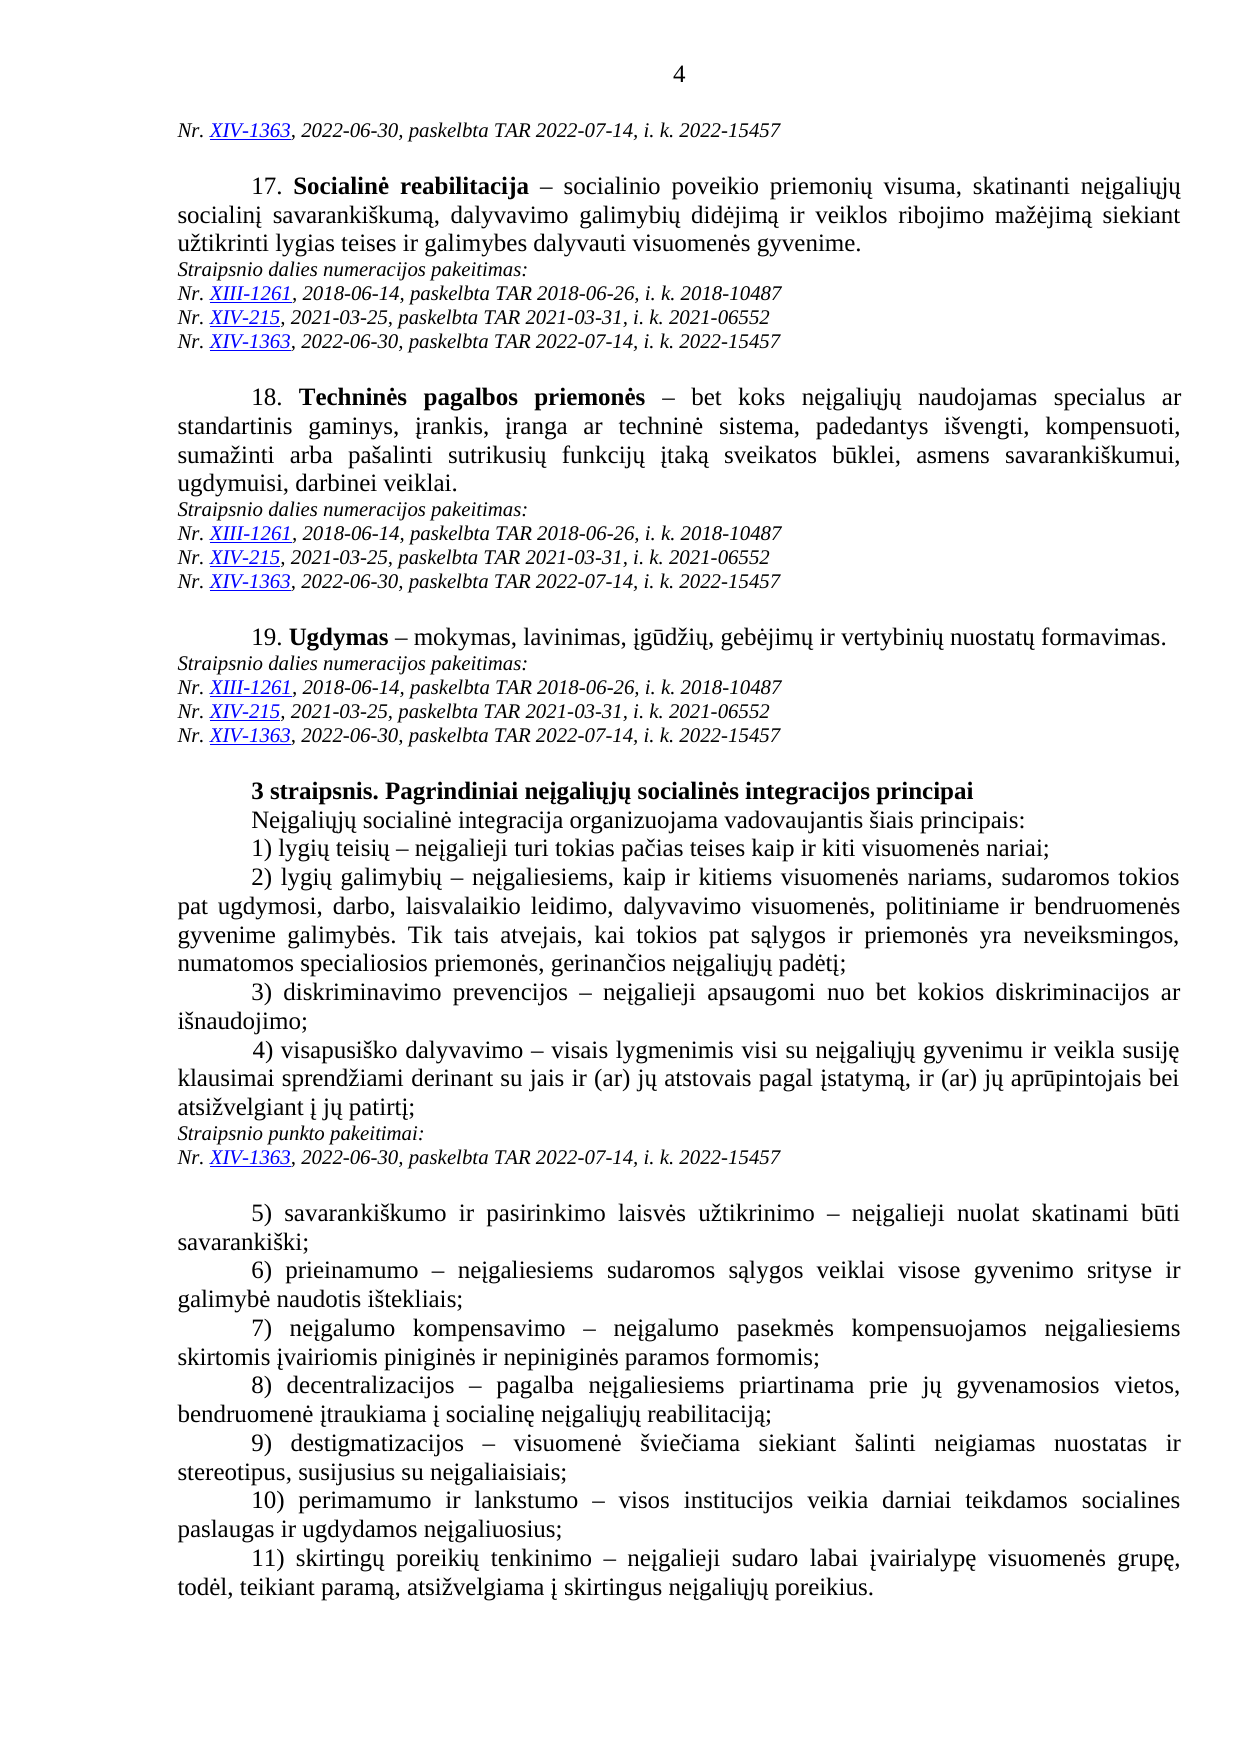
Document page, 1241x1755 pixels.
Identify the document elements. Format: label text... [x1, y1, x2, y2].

text 19. Ugdymas – mokymas, lavinimas, įgūdžių, gebėjimų ir vertybinių nuostatų formavimas. [177, 622, 1181, 651]
text Straipsnio dalies numeracijos pakeitimas: [177, 257, 1181, 281]
text 4) visapusiško dalyvavimo – visais lygmenimis visi su neįgaliųjų gyvenimu ir veikla susiję klausimai sprendžiami derinant su jais ir (ar) jų atstovais pagal įstatymą, ir (ar) jų aprūpintojais bei atsižvelgiant į jų patirtį; [177, 1035, 1181, 1121]
text Straipsnio dalies numeracijos pakeitimas: [177, 497, 1181, 521]
text Nr. XIV-1363, 2022-06-30, paskelbta TAR 2022-07-14, i. k. 2022-15457 [177, 329, 1181, 353]
text Nr. XIII-1261, 2018-06-14, paskelbta TAR 2018-06-26, i. k. 2018-10487 [177, 521, 1181, 545]
text Straipsnio punkto pakeitimai: [177, 1121, 1181, 1145]
text Nr. XIV-1363, 2022-06-30, paskelbta TAR 2022-07-14, i. k. 2022-15457 [177, 1145, 1181, 1169]
text Nr. XIV-215, 2021-03-25, paskelbta TAR 2021-03-31, i. k. 2021-06552 [177, 305, 1181, 329]
text 8) decentralizacijos – pagalba neįgaliesiems priartinama prie jų gyvenamosios vietos, bendruomenė įtraukiama į socialinę neįgaliųjų reabilitaciją; [177, 1370, 1181, 1428]
text 5) savarankiškumo ir pasirinkimo laisvės užtikrinimo – neįgalieji nuolat skatinami būti savarankiški; [177, 1198, 1181, 1255]
text Nr. XIV-1363, 2022-06-30, paskelbta TAR 2022-07-14, i. k. 2022-15457 [177, 569, 1181, 593]
text 2) lygių galimybių – neįgaliesiems, kaip ir kitiems visuomenės nariams, sudaromos tokios pat ugdymosi, darbo, laisvalaikio leidimo, dalyvavimo visuomenės, politiniame ir bendruomenės gyvenime galimybės. Tik tais atvejais, kai tokios pat sąlygos ir priemonės yra neveiksmingos, numatomos specialiosios priemonės, gerinančios neįgaliųjų padėtį; [177, 862, 1181, 977]
text Neįgaliųjų socialinė integracija organizuojama vadovaujantis šiais principais: [177, 805, 1181, 833]
text Straipsnio dalies numeracijos pakeitimas: [177, 651, 1181, 675]
text Nr. XIV-215, 2021-03-25, paskelbta TAR 2021-03-31, i. k. 2021-06552 [177, 699, 1181, 723]
text 11) skirtingų poreikių tenkinimo – neįgalieji sudaro labai įvairialypę visuomenės grupę, todėl, teikiant paramą, atsižvelgiama į skirtingus neįgaliųjų poreikius. [177, 1543, 1181, 1600]
text 1) lygių teisių – neįgalieji turi tokias pačias teises kaip ir kiti visuomenės nariai; [177, 833, 1181, 862]
text 18. Techninės pagalbos priemonės – bet koks neįgaliųjų naudojamas specialus ar standartinis gaminys, įrankis, įranga ar techninė sistema, padedantys išvengti, kompensuoti, sumažinti arba pašalinti sutrikusių funkcijų įtaką sveikatos būklei, asmens savarankiškumui, ugdymuisi, darbinei veiklai. [177, 382, 1181, 497]
text 3) diskriminavimo prevencijos – neįgalieji apsaugomi nuo bet kokios diskriminacijos ar išnaudojimo; [177, 977, 1181, 1035]
text Nr. XIV-1363, 2022-06-30, paskelbta TAR 2022-07-14, i. k. 2022-15457 [177, 118, 1181, 142]
text 9) destigmatizacijos – visuomenė šviečiama siekiant šalinti neigiamas nuostatas ir stereotipus, susijusius su neįgaliaisiais; [177, 1428, 1181, 1485]
text 10) perimamumo ir lankstumo – visos institucijos veikia darniai teikdamos socialines paslaugas ir ugdydamos neįgaliuosius; [177, 1485, 1181, 1543]
text 17. Socialinė reabilitacija – socialinio poveikio priemonių visuma, skatinanti neįgaliųjų socialinį savarankiškumą, dalyvavimo galimybių didėjimą ir veiklos ribojimo mažėjimą siekiant užtikrinti lygias teises ir galimybes dalyvauti visuomenės gyvenime. [177, 171, 1181, 257]
text Nr. XIII-1261, 2018-06-14, paskelbta TAR 2018-06-26, i. k. 2018-10487 [177, 281, 1181, 305]
text Nr. XIV-1363, 2022-06-30, paskelbta TAR 2022-07-14, i. k. 2022-15457 [177, 723, 1181, 747]
text Nr. XIII-1261, 2018-06-14, paskelbta TAR 2018-06-26, i. k. 2018-10487 [177, 675, 1181, 699]
text 6) prieinamumo – neįgaliesiems sudaromos sąlygos veiklai visose gyvenimo srityse ir galimybė naudotis ištekliais; [177, 1255, 1181, 1313]
text 3 straipsnis. Pagrindiniai neįgaliųjų socialinės integracijos principai [177, 776, 1181, 805]
text 7) neįgalumo kompensavimo – neįgalumo pasekmės kompensuojamos neįgaliesiems skirtomis įvairiomis piniginės ir nepiniginės paramos formomis; [177, 1313, 1181, 1370]
text Nr. XIV-215, 2021-03-25, paskelbta TAR 2021-03-31, i. k. 2021-06552 [177, 545, 1181, 569]
